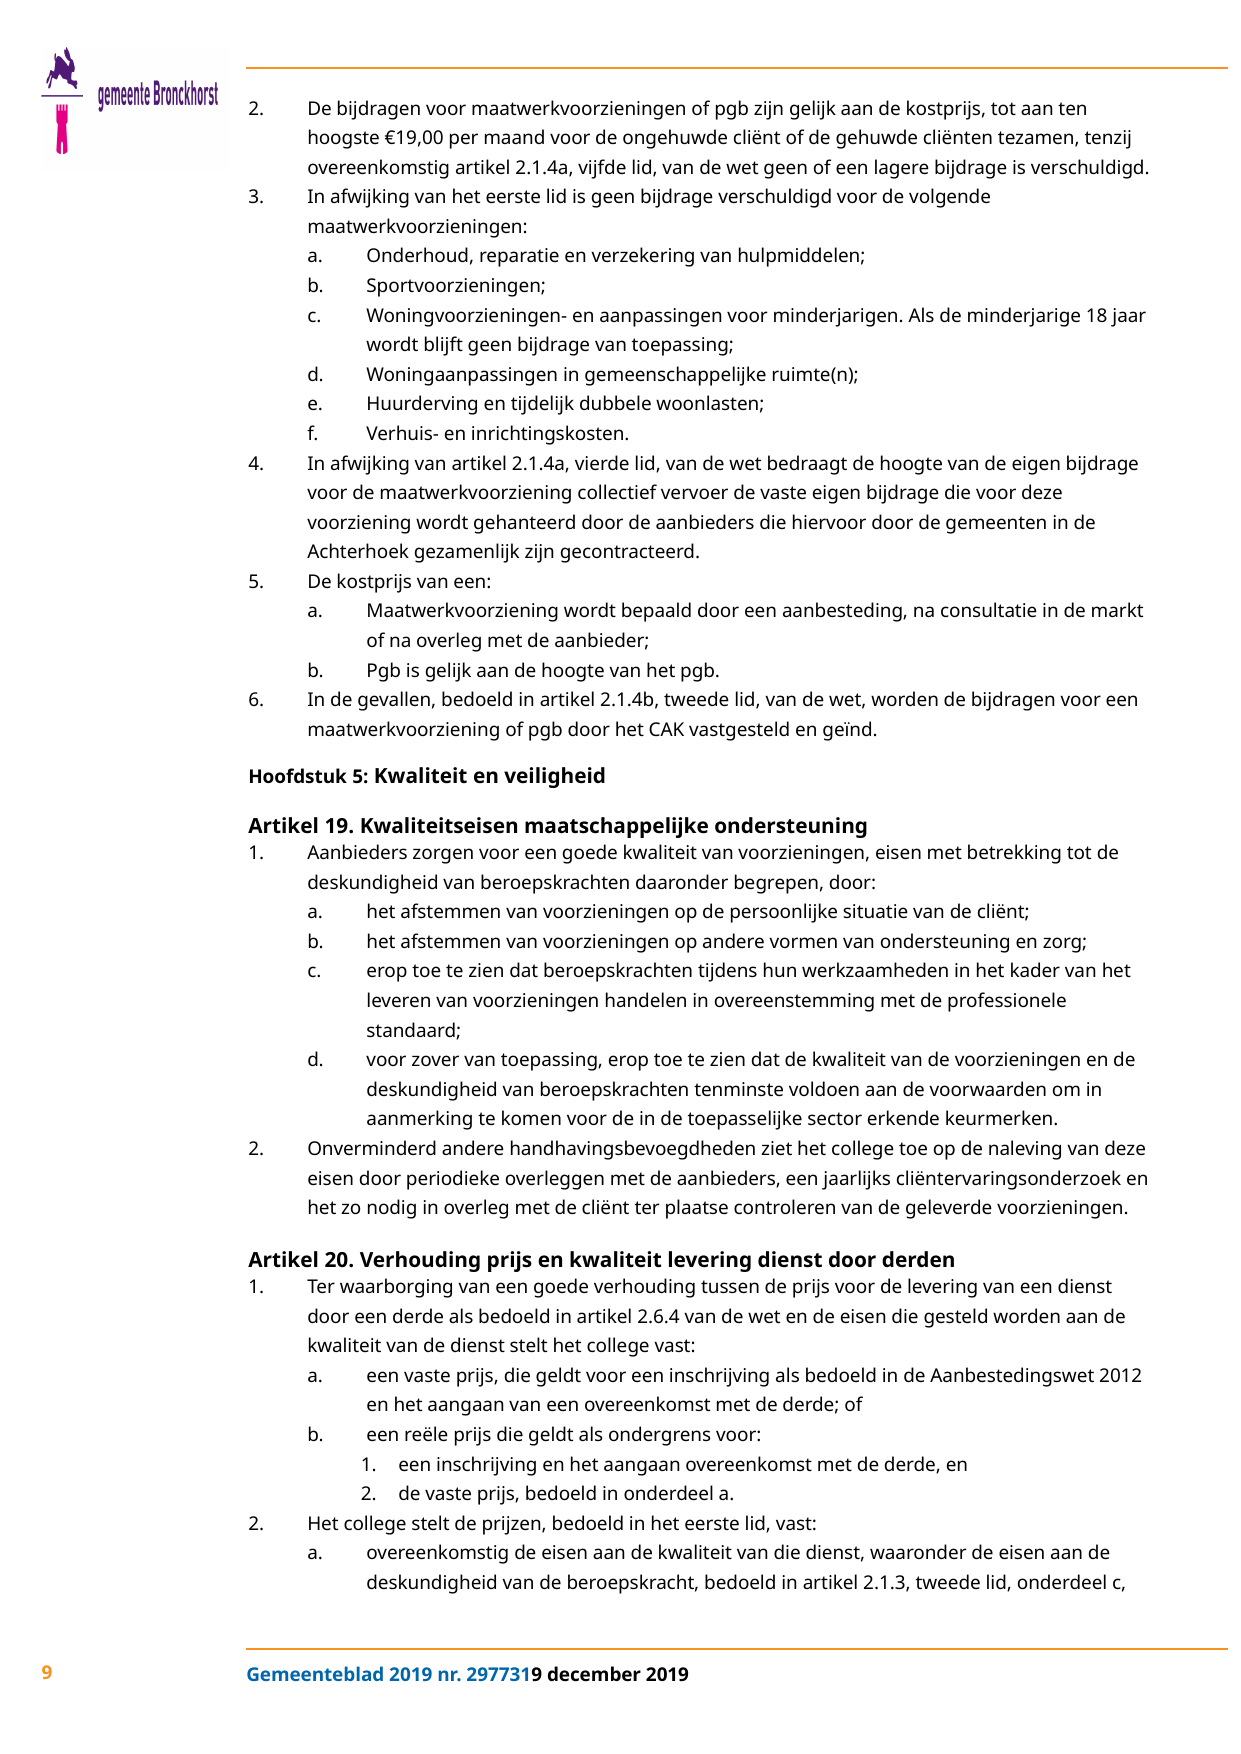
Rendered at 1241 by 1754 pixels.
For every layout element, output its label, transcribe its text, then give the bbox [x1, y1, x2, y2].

list voor zover van toepassing, erop toe te zien dat de kwaliteit van de voorzieningen en de deskundigheid van beroepskrachten tenminste voldoen aan de voorwaarden om in aanmerking te komen voor de in de toepasselijke sector erkende keurmerken. [307, 1046, 1152, 1131]
list Woningvoorzieningen- en aanpassingen voor minderjarigen. Als de minderjarige 18 jaar wordt blijft geen bijdrage van toepassing; [307, 302, 1152, 357]
text Hoofdstuk 5: Kwaliteit en veiligheid [248, 762, 1152, 790]
list Sportvoorzieningen; [307, 272, 1152, 298]
list een reële prijs die geldt als ondergrens voor: [307, 1421, 1152, 1447]
list erop toe te zien dat beroepskrachten tijdens hun werkzaamheden in het kader van het leveren van voorzieningen handelen in overeenstemming met de professionele standaard; [307, 958, 1152, 1043]
text Artikel 20. Verhouding prijs en kwaliteit levering dienst door derden [248, 1245, 1152, 1273]
text Artikel 19. Kwaliteitseisen maatschappelijke ondersteuning [248, 811, 1152, 839]
picture [41, 47, 231, 172]
list een inschrijving en het aangaan overeenkomst met de derde, en [361, 1451, 1152, 1476]
list De kostprijs van een: [248, 568, 1152, 594]
list Onverminderd andere handhavingsbevoegdheden ziet het college toe op de naleving van deze eisen door periodieke overleggen met de aanbieders, een jaarlijks cliëntervaringsonderzoek en het zo nodig in overleg met de cliënt ter plaatse controleren van de geleverde voorzieningen. [248, 1135, 1152, 1220]
list een vaste prijs, die geldt voor een inschrijving als bedoeld in de Aanbestedingswet 2012 en het aangaan van een overeenkomst met de derde; of [307, 1362, 1152, 1417]
list Verhuis- en inrichtingskosten. [307, 420, 1152, 446]
list Aanbieders zorgen voor een goede kwaliteit van voorzieningen, eisen met betrekking tot de deskundigheid van beroepskrachten daaronder begrepen, door: [248, 839, 1152, 895]
list het afstemmen van voorzieningen op de persoonlijke situatie van de cliënt; [307, 898, 1152, 924]
list Maatwerkvoorziening wordt bepaald door een aanbesteding, na consultatie in de markt of na overleg met de aanbieder; [307, 598, 1152, 653]
list overeenkomstig de eisen aan de kwaliteit van die dienst, waaronder de eisen aan de deskundigheid van de beroepskracht, bedoeld in artikel 2.1.3, tweede lid, onderdeel c, [307, 1539, 1152, 1595]
list Ter waarborging van een goede verhouding tussen de prijs voor de levering van een dienst door een derde als bedoeld in artikel 2.6.4 van de wet en de eisen die gesteld worden aan de kwaliteit van de dienst stelt het college vast: [248, 1273, 1152, 1358]
list Pgb is gelijk aan de hoogte van het pgb. [307, 657, 1152, 683]
list Woningaanpassingen in gemeenschappelijke ruimte(n); [307, 361, 1152, 387]
list Huurderving en tijdelijk dubbele woonlasten; [307, 391, 1152, 416]
list de vaste prijs, bedoeld in onderdeel a. [361, 1480, 1152, 1506]
list In afwijking van artikel 2.1.4a, vierde lid, van de wet bedraagt de hoogte van de eigen bijdrage voor de maatwerkvoorziening collectief vervoer de vaste eigen bijdrage die voor deze voorziening wordt gehanteerd door de aanbieders die hiervoor door de gemeenten in de Achterhoek gezamenlijk zijn gecontracteerd. [248, 450, 1152, 564]
list In de gevallen, bedoeld in artikel 2.1.4b, tweede lid, van de wet, worden de bijdragen voor een maatwerkvoorziening of pgb door het CAK vastgesteld en geïnd. [248, 686, 1152, 742]
list In afwijking van het eerste lid is geen bijdrage verschuldigd voor de volgende maatwerkvoorzieningen: [248, 183, 1152, 239]
list het afstemmen van voorzieningen op andere vormen van ondersteuning en zorg; [307, 928, 1152, 954]
list De bijdragen voor maatwerkvoorzieningen of pgb zijn gelijk aan de kostprijs, tot aan ten hoogste €19,00 per maand voor de ongehuwde cliënt of de gehuwde cliënten tezamen, tenzij overeenkomstig artikel 2.1.4a, vijfde lid, van de wet geen of een lagere bijdrage is verschuldigd. [248, 95, 1152, 180]
list Onderhoud, reparatie en verzekering van hulpmiddelen; [307, 243, 1152, 268]
list Het college stelt de prijzen, bedoeld in het eerste lid, vast: [248, 1510, 1152, 1536]
